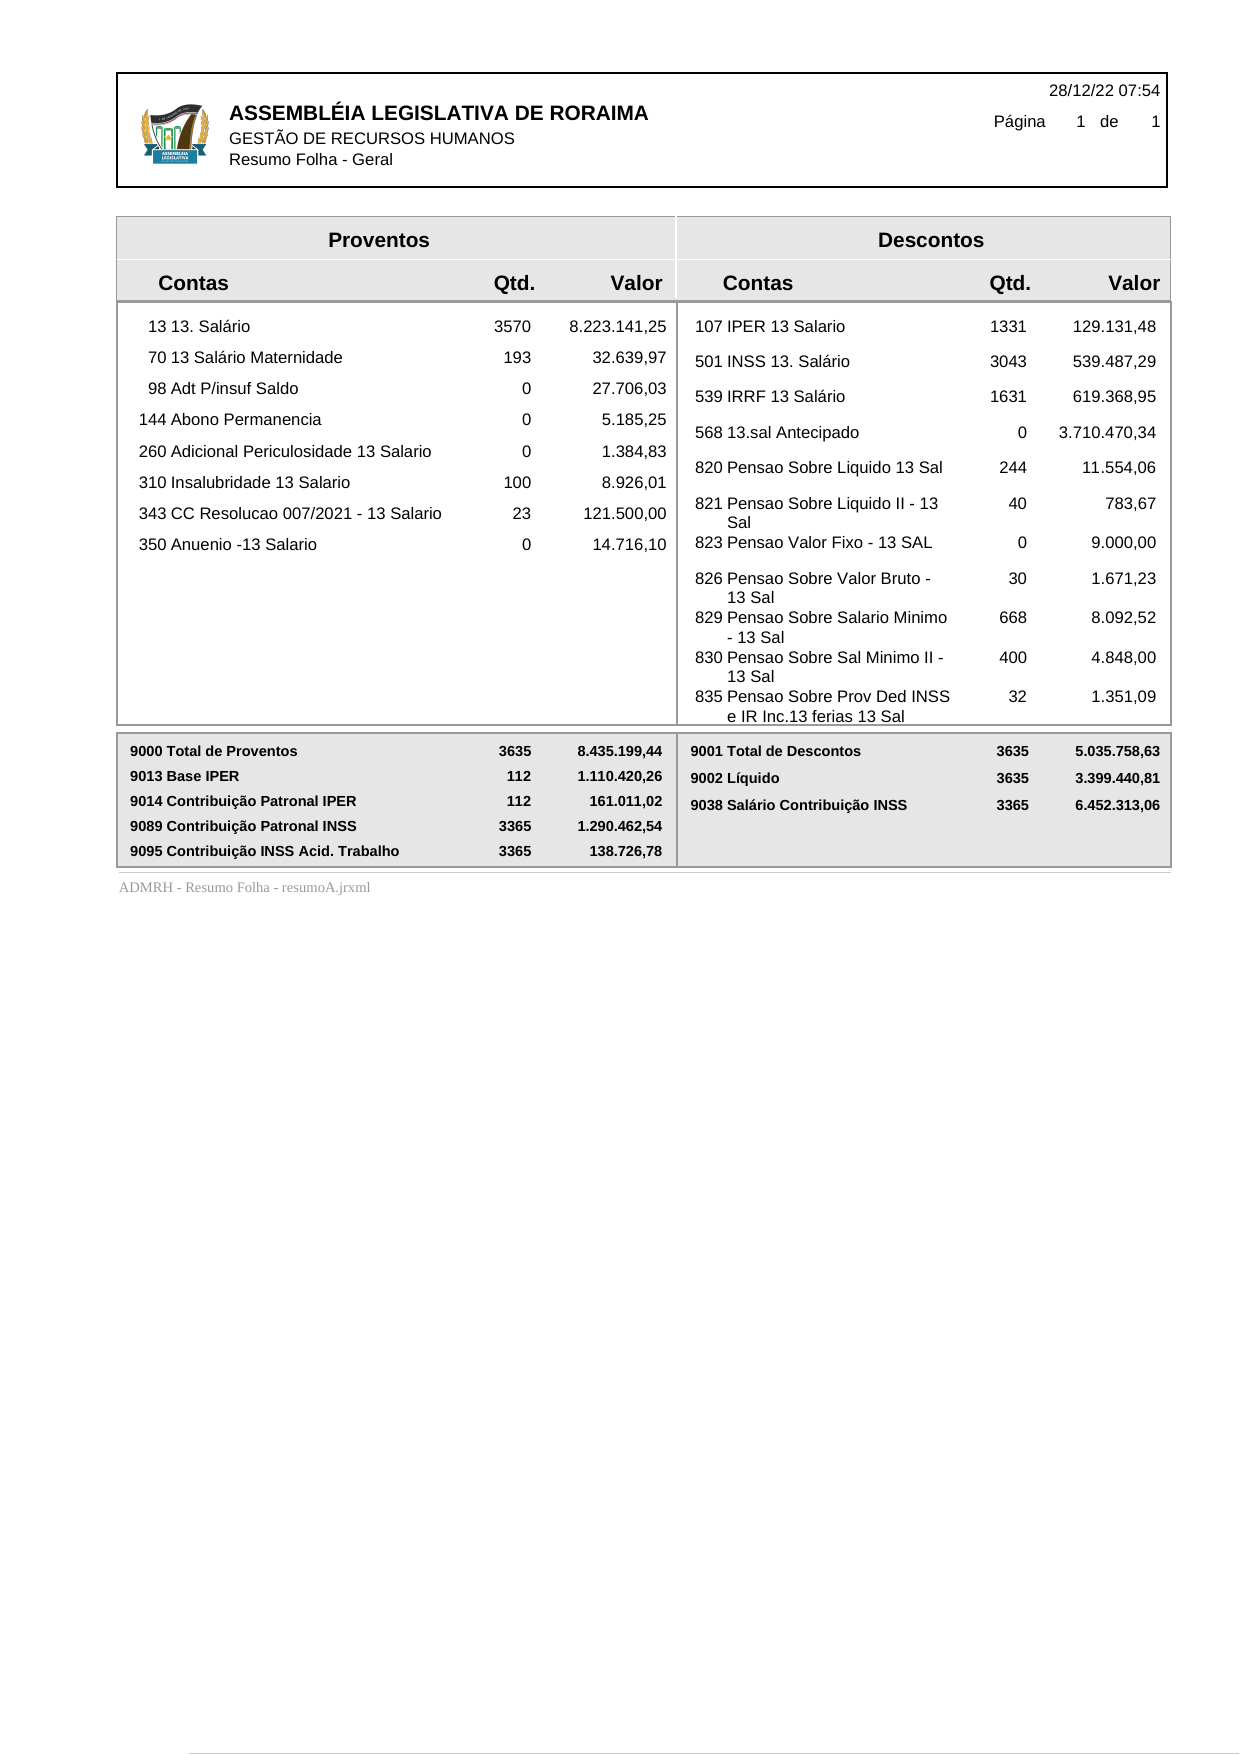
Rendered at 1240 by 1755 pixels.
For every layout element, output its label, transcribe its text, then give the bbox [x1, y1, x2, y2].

text ADMRH - Resumo Folha - resumoA.jrxml [119, 879, 1089, 896]
